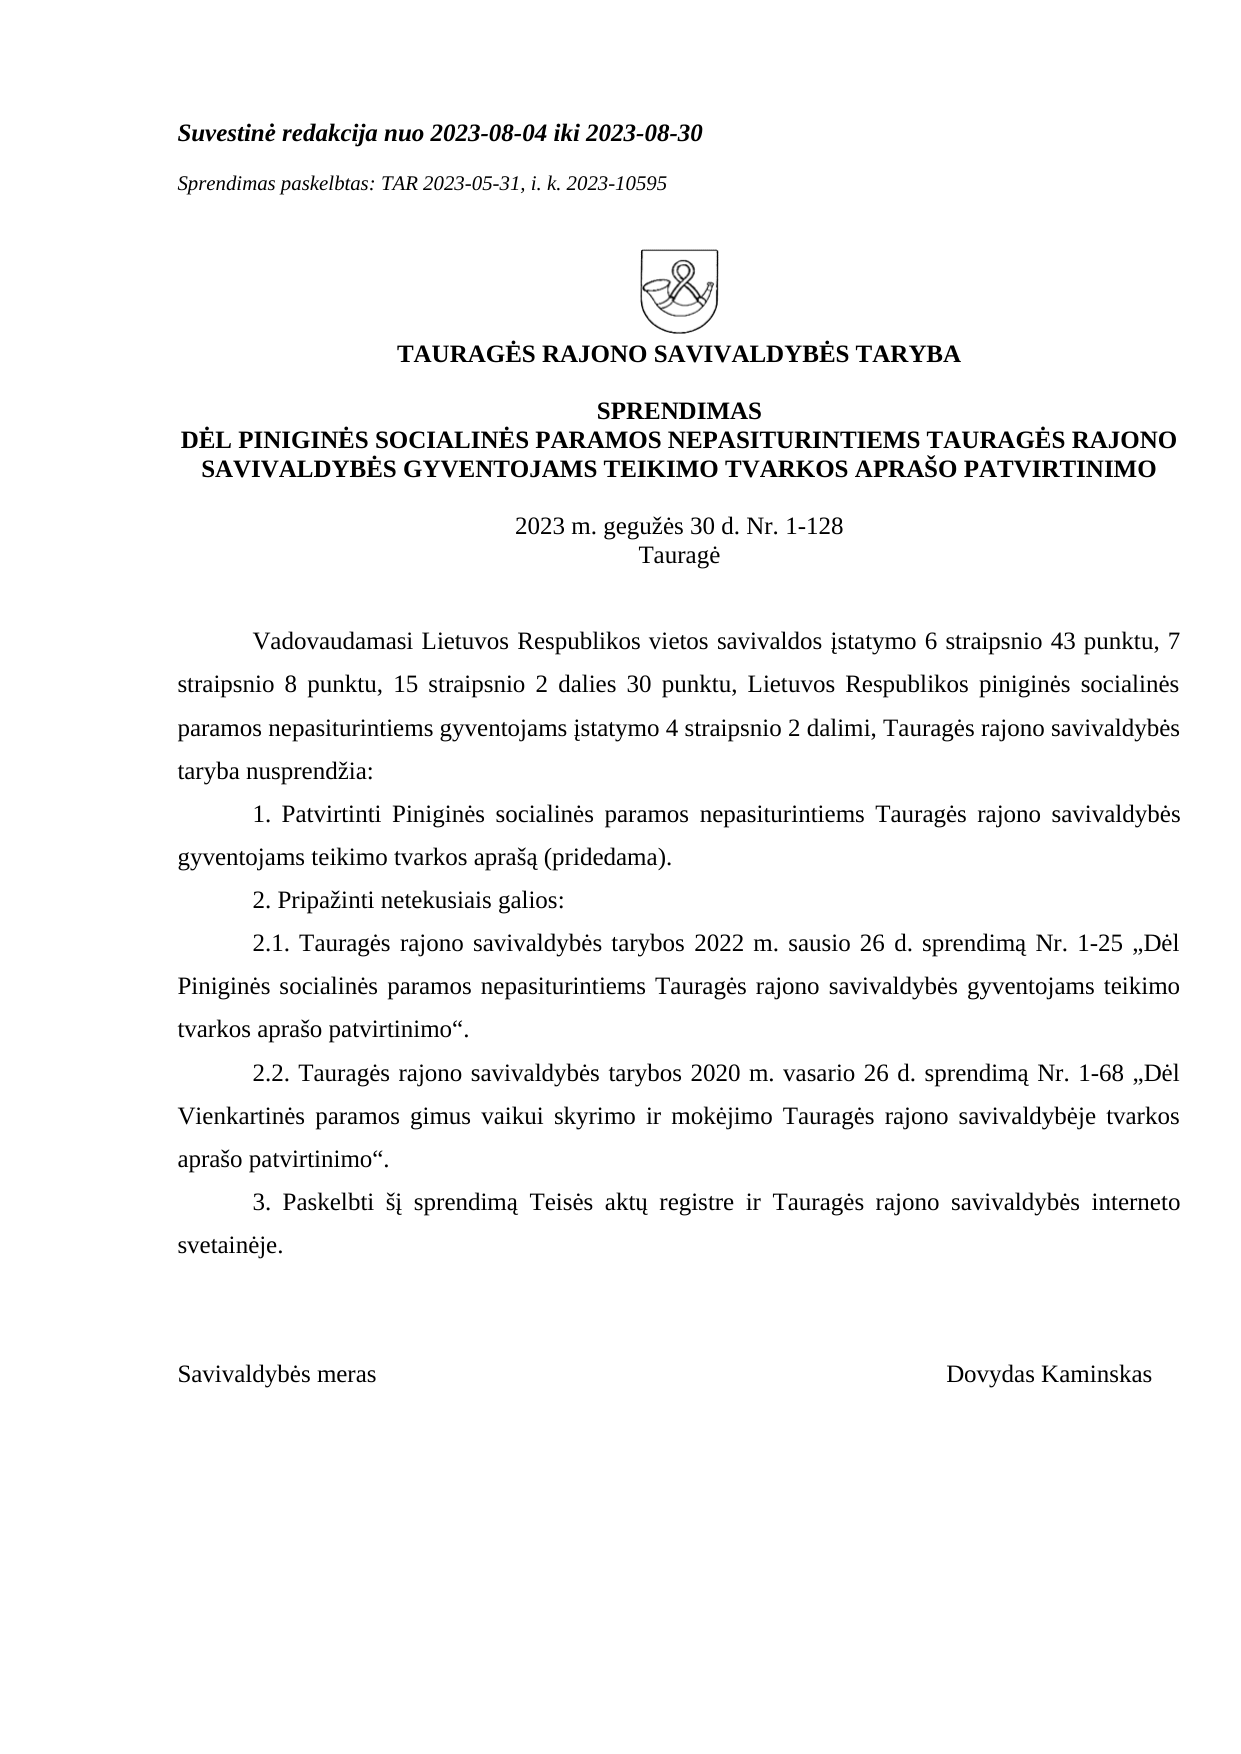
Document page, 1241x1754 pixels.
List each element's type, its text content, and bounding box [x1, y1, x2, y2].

text 2.2. Tauragės rajono savivaldybės tarybos 2020 m. vasario 26 d. sprendimą Nr. 1-68 „Dėl Vienkartinės paramos gimus vaikui skyrimo ir mokėjimo Tauragės rajono savivaldybėje tvarkos aprašo patvirtinimo“. [177, 1058, 1181, 1173]
text Tauragė [177, 540, 1181, 569]
text 2023 m. gegužės 30 d. Nr. 1-128 [177, 511, 1181, 540]
text DĖL PINIGINĖS SOCIALINĖS PARAMOS NEPASITURINTIEMS TAURAGĖS RAJONO SAVIVALDYBĖS GYVENTOJAMS TEIKIMO TVARKOS APRAŠO PATVIRTINIMO [177, 425, 1181, 483]
text Savivaldybės meras Dovydas Kaminskas [177, 1359, 1181, 1388]
text Vadovaudamasi Lietuvos Respublikos vietos savivaldos įstatymo 6 straipsnio 43 punktu, 7 straipsnio 8 punktu, 15 straipsnio 2 dalies 30 punktu, Lietuvos Respublikos piniginės socialinės paramos nepasiturintiems gyventojams įstatymo 4 straipsnio 2 dalimi, Tauragės rajono savivaldybės taryba nusprendžia: [177, 626, 1181, 784]
text TAURAGĖS RAJONO SAVIVALDYBĖS TARYBA [177, 339, 1181, 368]
text 1. Patvirtinti Piniginės socialinės paramos nepasiturintiems Tauragės rajono savivaldybės gyventojams teikimo tvarkos aprašą (pridedama). [177, 799, 1181, 871]
text SPRENDIMAS [177, 396, 1181, 425]
text 2. Pripažinti netekusiais galios: [177, 885, 1181, 914]
text 3. Paskelbti šį sprendimą Teisės aktų registre ir Tauragės rajono savivaldybės interneto svetainėje. [177, 1187, 1181, 1259]
text 2.1. Tauragės rajono savivaldybės tarybos 2022 m. sausio 26 d. sprendimą Nr. 1-25 „Dėl Piniginės socialinės paramos nepasiturintiems Tauragės rajono savivaldybės gyventojams teikimo tvarkos aprašo patvirtinimo“. [177, 928, 1181, 1043]
text Sprendimas paskelbtas: TAR 2023-05-31, i. k. 2023-10595 [177, 171, 1181, 195]
text Suvestinė redakcija nuo 2023-08-04 iki 2023-08-30 [177, 118, 1181, 147]
